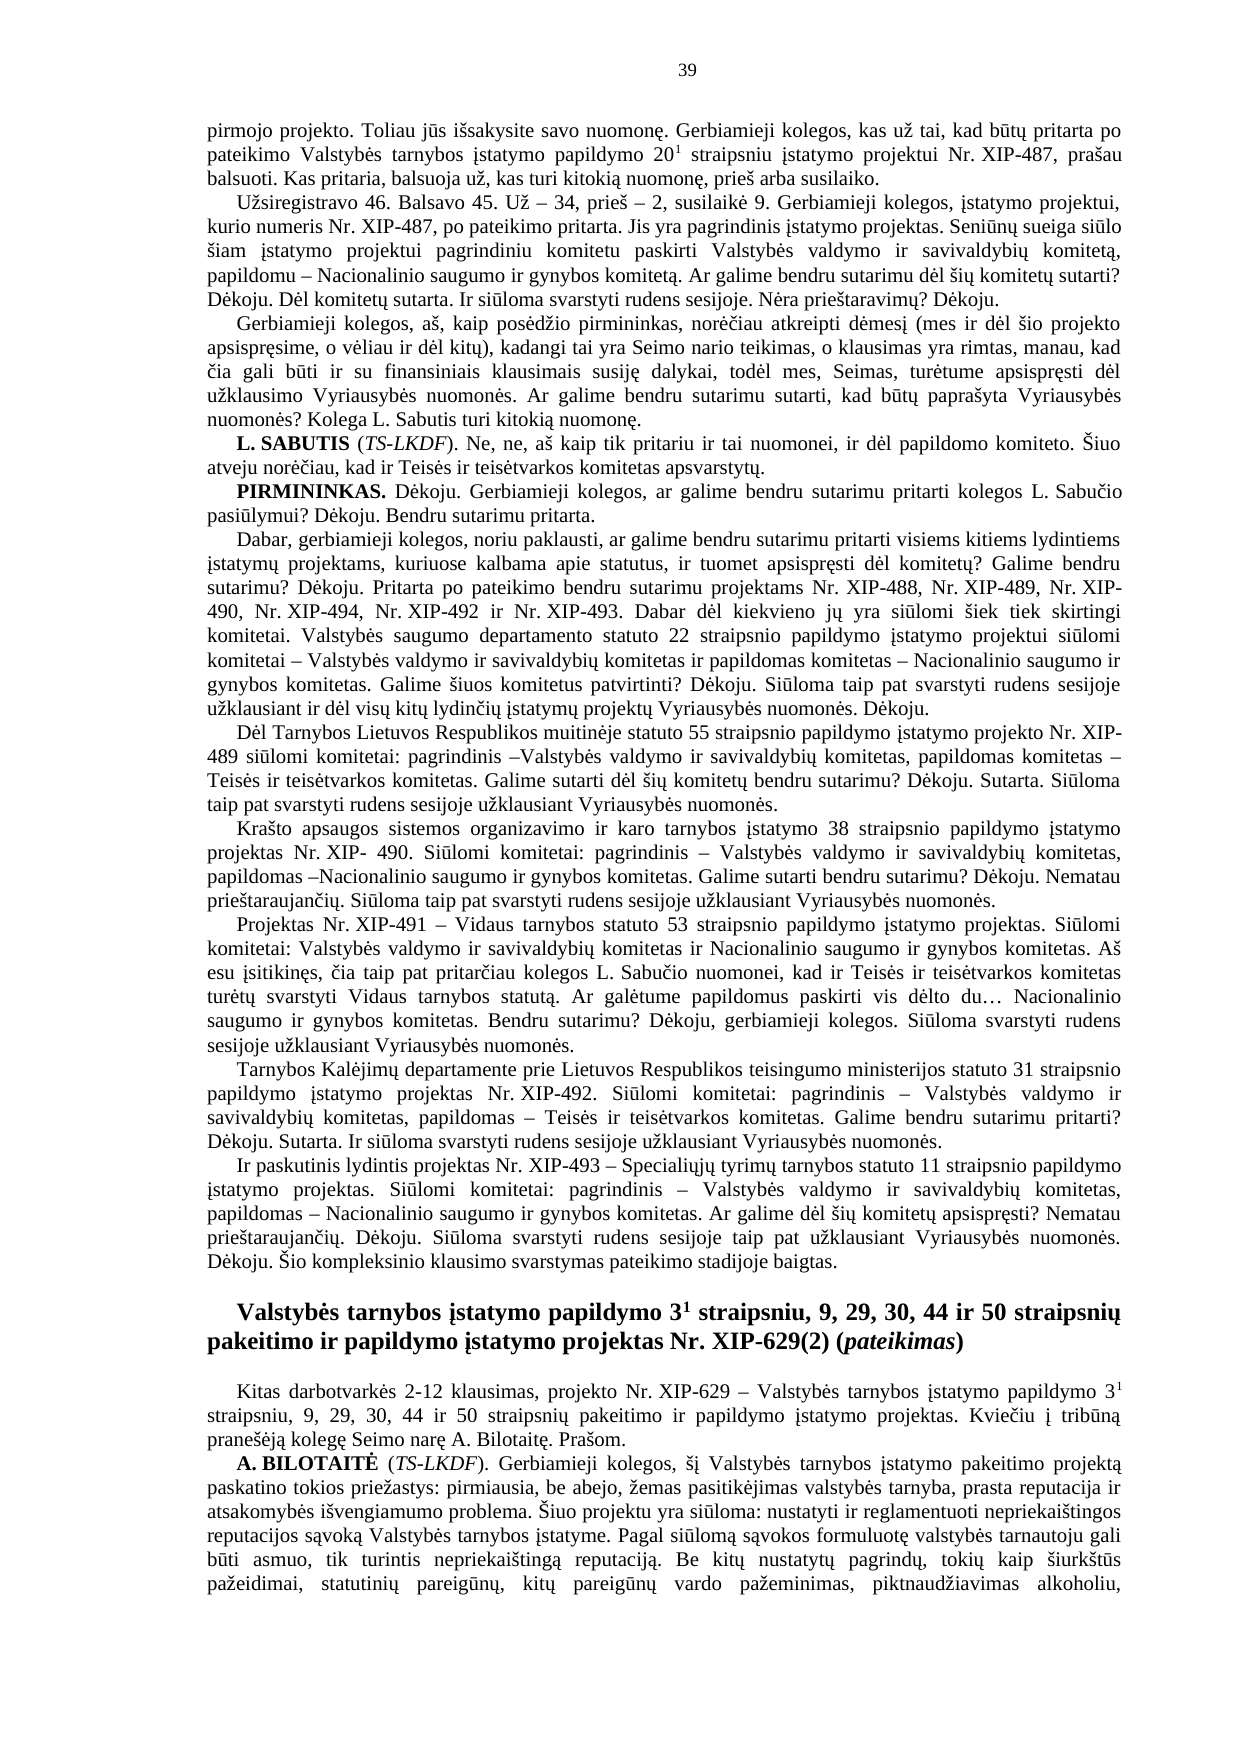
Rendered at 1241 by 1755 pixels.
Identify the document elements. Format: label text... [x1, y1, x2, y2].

text Ir paskutinis lydintis projektas Nr. XIP-493 – Specialiųjų tyrimų tarnybos statuto 11 straipsnio papildymo įstatymo projektas. Siūlomi komitetai: pagrindinis – Valstybės valdymo ir savivaldybių komitetas, papildomas – Nacionalinio saugumo ir gynybos komitetas. Ar galime dėl šių komitetų apsispręsti? Nematau prieštaraujančių. Dėkoju. Siūloma svarstyti rudens sesijoje taip pat užklausiant Vyriausybės nuomonės. Dėkoju. Šio kompleksinio klausimo svarstymas pateikimo stadijoje baigtas. [207, 1153, 1122, 1273]
text A. BILOTAITĖ (TS-LKDF). Gerbiamieji kolegos, šį Valstybės tarnybos įstatymo pakeitimo projektą paskatino tokios priežastys: pirmiausia, be abejo, žemas pasitikėjimas valstybės tarnyba, prasta reputacija ir atsakomybės išvengiamumo problema. Šiuo projektu yra siūloma: nustatyti ir reglamentuoti nepriekaištingos reputacijos sąvoką Valstybės tarnybos įstatyme. Pagal siūlomą sąvokos formuluotę valstybės tarnautoju gali būti asmuo, tik turintis nepriekaištingą reputaciją. Be kitų nustatytų pagrindų, tokių kaip šiurkštūs pažeidimai, statutinių pareigūnų, kitų pareigūnų vardo pažeminimas, piktnaudžiavimas alkoholiu, [207, 1451, 1122, 1595]
text Tarnybos Kalėjimų departamente prie Lietuvos Respublikos teisingumo ministerijos statuto 31 straipsnio papildymo įstatymo projektas Nr. XIP-492. Siūlomi komitetai: pagrindinis – Valstybės valdymo ir savivaldybių komitetas, papildomas – Teisės ir teisėtvarkos komitetas. Galime bendru sutarimu pritarti? Dėkoju. Sutarta. Ir siūloma svarstyti rudens sesijoje užklausiant Vyriausybės nuomonės. [207, 1057, 1122, 1153]
text L. SABUTIS (TS-LKDF). Ne, ne, aš kaip tik pritariu ir tai nuomonei, ir dėl papildomo komiteto. Šiuo atveju norėčiau, kad ir Teisės ir teisėtvarkos komitetas apsvarstytų. [207, 431, 1122, 479]
text Valstybės tarnybos įstatymo papildymo 31 straipsniu, 9, 29, 30, 44 ir 50 straipsnių pakeitimo ir papildymo įstatymo projektas Nr. XIP-629(2) (pateikimas) [207, 1297, 1122, 1355]
text Kitas darbotvarkės 2-12 klausimas, projekto Nr. XIP-629 – Valstybės tarnybos įstatymo papildymo 31 straipsniu, 9, 29, 30, 44 ir 50 straipsnių pakeitimo ir papildymo įstatymo projektas. Kviečiu į tribūną pranešėją kolegę Seimo narę A. Bilotaitę. Prašom. [207, 1379, 1122, 1451]
text Dėl Tarnybos Lietuvos Respublikos muitinėje statuto 55 straipsnio papildymo įstatymo projekto Nr. XIP-489 siūlomi komitetai: pagrindinis –Valstybės valdymo ir savivaldybių komitetas, papildomas komitetas – Teisės ir teisėtvarkos komitetas. Galime sutarti dėl šių komitetų bendru sutarimu? Dėkoju. Sutarta. Siūloma taip pat svarstyti rudens sesijoje užklausiant Vyriausybės nuomonės. [207, 720, 1122, 816]
text Gerbiamieji kolegos, aš, kaip posėdžio pirmininkas, norėčiau atkreipti dėmesį (mes ir dėl šio projekto apsispręsime, o vėliau ir dėl kitų), kadangi tai yra Seimo nario teikimas, o klausimas yra rimtas, manau, kad čia gali būti ir su finansiniais klausimais susiję dalykai, todėl mes, Seimas, turėtume apsispręsti dėl užklausimo Vyriausybės nuomonės. Ar galime bendru sutarimu sutarti, kad būtų paprašyta Vyriausybės nuomonės? Kolega L. Sabutis turi kitokią nuomonę. [207, 311, 1122, 431]
text Užsiregistravo 46. Balsavo 45. Už – 34, prieš – 2, susilaikė 9. Gerbiamieji kolegos, įstatymo projektui, kurio numeris Nr. XIP-487, po pateikimo pritarta. Jis yra pagrindinis įstatymo projektas. Seniūnų sueiga siūlo šiam įstatymo projektui pagrindiniu komitetu paskirti Valstybės valdymo ir savivaldybių komitetą, papildomu – Nacionalinio saugumo ir gynybos komitetą. Ar galime bendru sutarimu dėl šių komitetų sutarti? Dėkoju. Dėl komitetų sutarta. Ir siūloma svarstyti rudens sesijoje. Nėra prieštaravimų? Dėkoju. [207, 190, 1122, 311]
text Krašto apsaugos sistemos organizavimo ir karo tarnybos įstatymo 38 straipsnio papildymo įstatymo projektas Nr. XIP- 490. Siūlomi komitetai: pagrindinis – Valstybės valdymo ir savivaldybių komitetas, papildomas –Nacionalinio saugumo ir gynybos komitetas. Galime sutarti bendru sutarimu? Dėkoju. Nematau prieštaraujančių. Siūloma taip pat svarstyti rudens sesijoje užklausiant Vyriausybės nuomonės. [207, 816, 1122, 912]
text pirmojo projekto. Toliau jūs išsakysite savo nuomonę. Gerbiamieji kolegos, kas už tai, kad būtų pritarta po pateikimo Valstybės tarnybos įstatymo papildymo 201 straipsniu įstatymo projektui Nr. XIP-487, prašau balsuoti. Kas pritaria, balsuoja už, kas turi kitokią nuomonę, prieš arba susilaiko. [207, 118, 1122, 190]
text PIRMININKAS. Dėkoju. Gerbiamieji kolegos, ar galime bendru sutarimu pritarti kolegos L. Sabučio pasiūlymui? Dėkoju. Bendru sutarimu pritarta. [207, 479, 1122, 527]
text Projektas Nr. XIP-491 – Vidaus tarnybos statuto 53 straipsnio papildymo įstatymo projektas. Siūlomi komitetai: Valstybės valdymo ir savivaldybių komitetas ir Nacionalinio saugumo ir gynybos komitetas. Aš esu įsitikinęs, čia taip pat pritarčiau kolegos L. Sabučio nuomonei, kad ir Teisės ir teisėtvarkos komitetas turėtų svarstyti Vidaus tarnybos statutą. Ar galėtume papildomus paskirti vis dėlto du… Nacionalinio saugumo ir gynybos komitetas. Bendru sutarimu? Dėkoju, gerbiamieji kolegos. Siūloma svarstyti rudens sesijoje užklausiant Vyriausybės nuomonės. [207, 912, 1122, 1057]
text Dabar, gerbiamieji kolegos, noriu paklausti, ar galime bendru sutarimu pritarti visiems kitiems lydintiems įstatymų projektams, kuriuose kalbama apie statutus, ir tuomet apsispręsti dėl komitetų? Galime bendru sutarimu? Dėkoju. Pritarta po pateikimo bendru sutarimu projektams Nr. XIP-488, Nr. XIP-489, Nr. XIP-490, Nr. XIP-494, Nr. XIP-492 ir Nr. XIP-493. Dabar dėl kiekvieno jų yra siūlomi šiek tiek skirtingi komitetai. Valstybės saugumo departamento statuto 22 straipsnio papildymo įstatymo projektui siūlomi komitetai – Valstybės valdymo ir savivaldybių komitetas ir papildomas komitetas – Nacionalinio saugumo ir gynybos komitetas. Galime šiuos komitetus patvirtinti? Dėkoju. Siūloma taip pat svarstyti rudens sesijoje užklausiant ir dėl visų kitų lydinčių įstatymų projektų Vyriausybės nuomonės. Dėkoju. [207, 527, 1122, 720]
